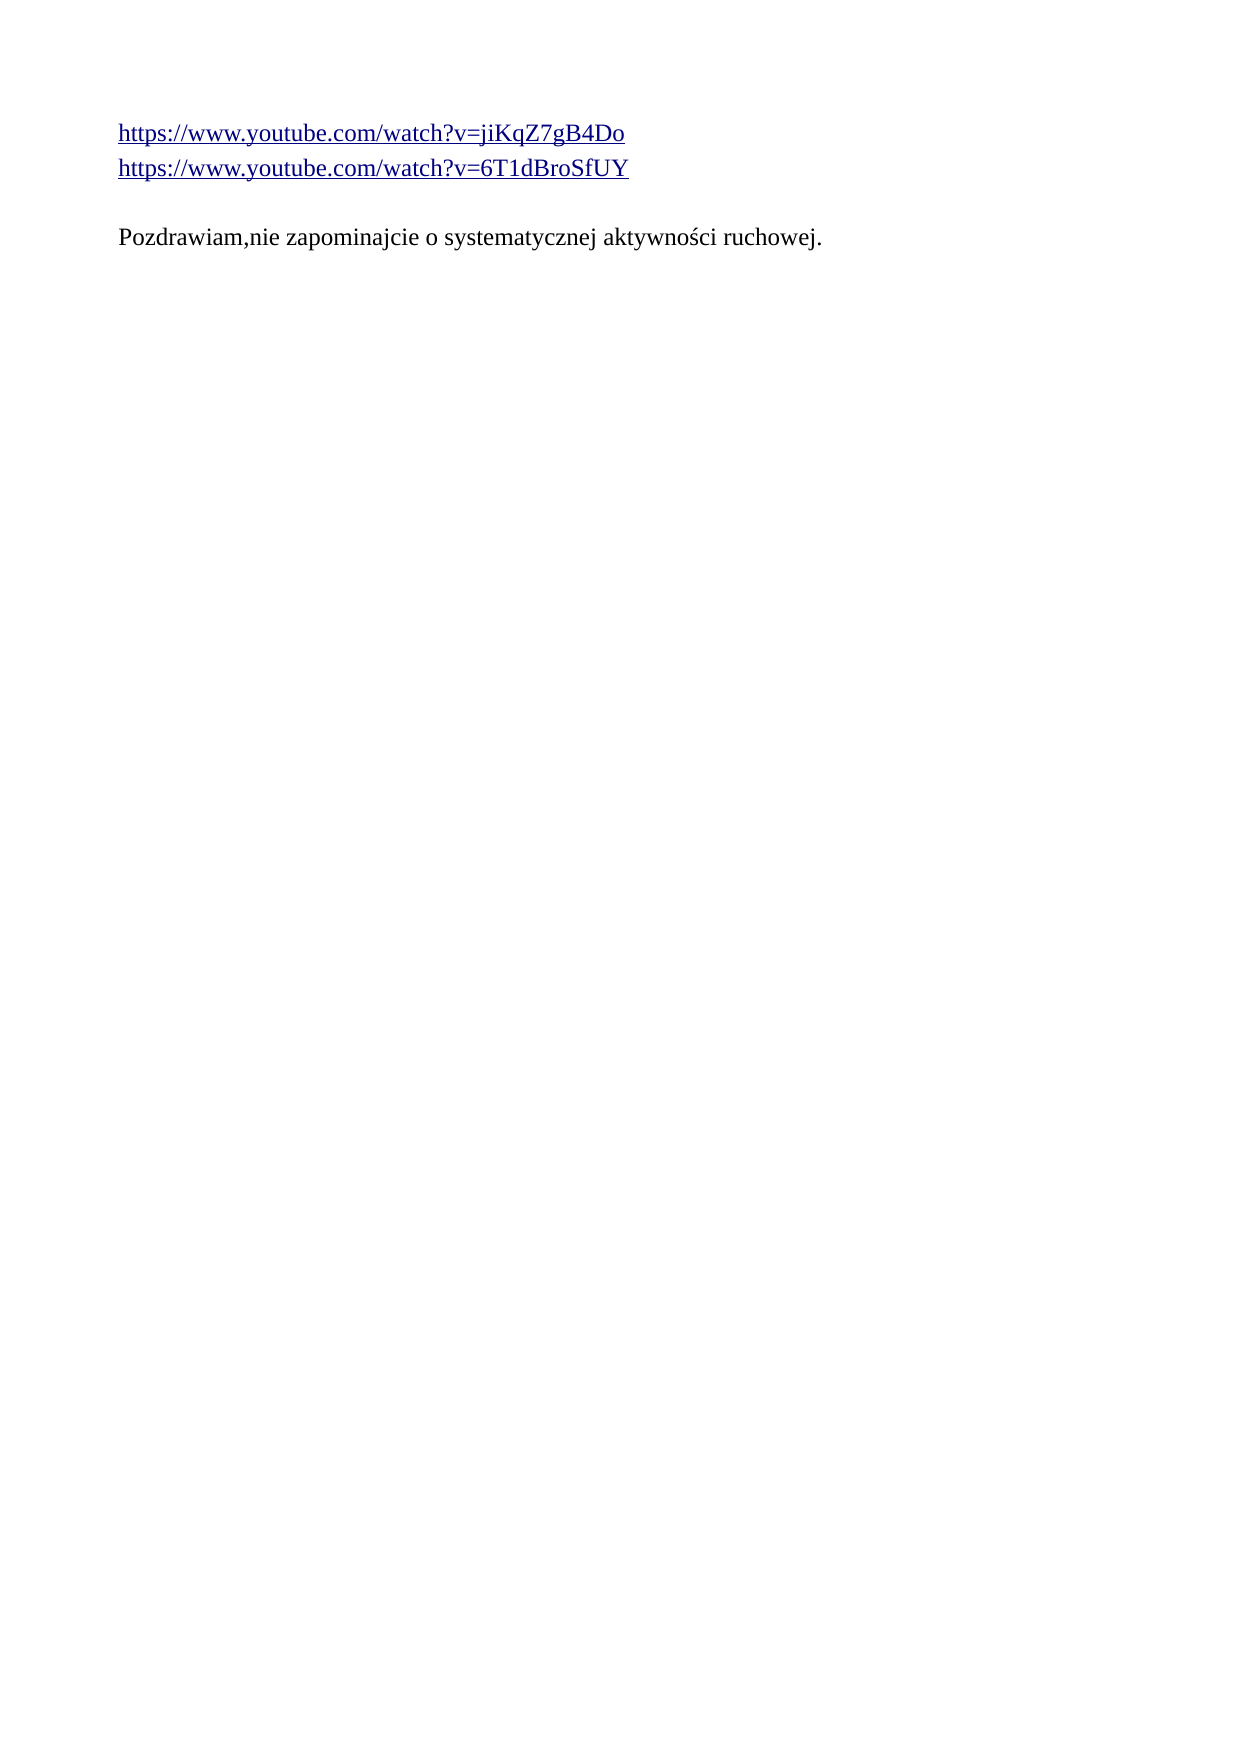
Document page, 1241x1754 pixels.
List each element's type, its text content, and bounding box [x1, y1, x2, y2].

text https://www.youtube.com/watch?v=jiKqZ7gB4Do https://www.youtube.com/watch?v=6T1dBroSfUY Pozdrawiam,nie zapominajcie o systematycznej aktywności ruchowej. [118, 118, 1122, 250]
